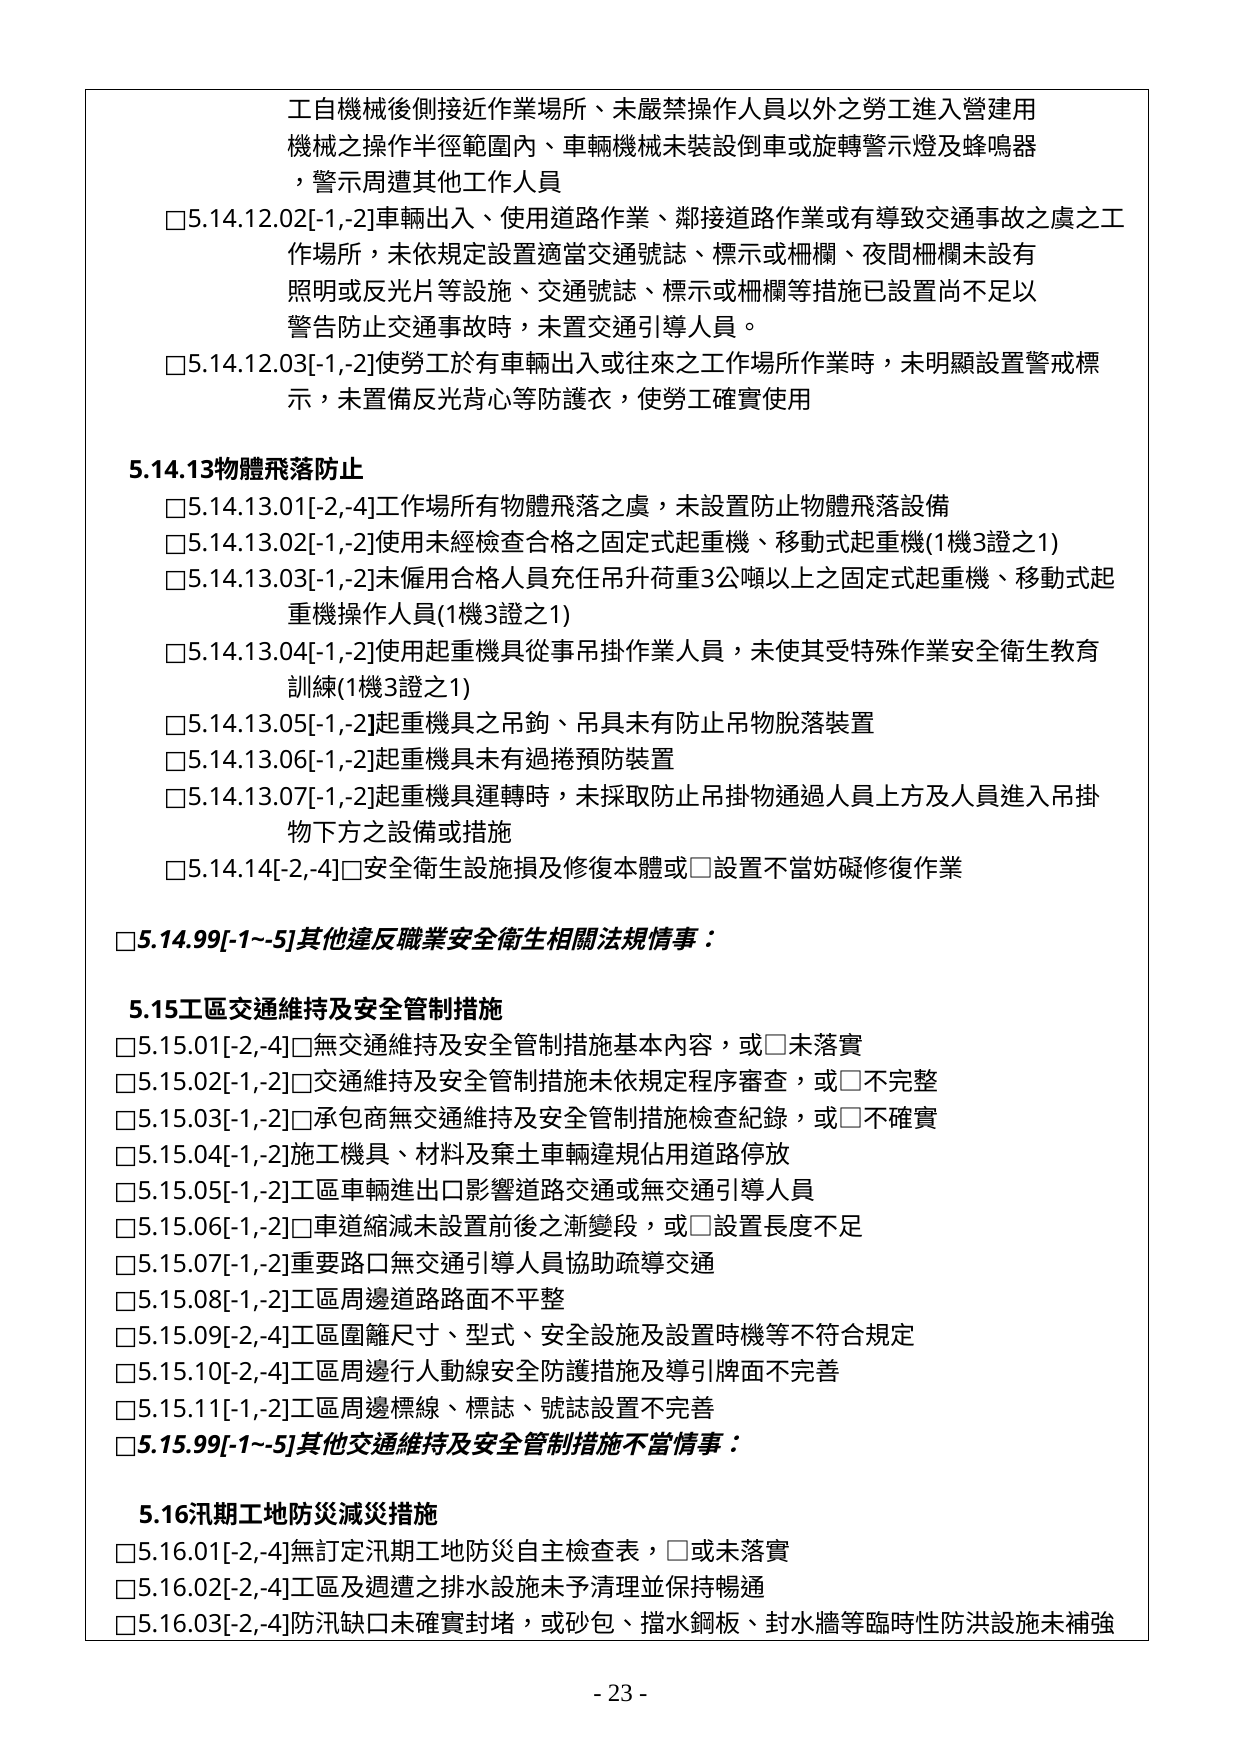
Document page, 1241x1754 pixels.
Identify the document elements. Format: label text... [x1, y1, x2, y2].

table_cell 工自機械後側接近作業場所、未嚴禁操作人員以外之勞工進入營建用 機械之操作半徑範圍內、車輛機械未裝設倒車或旋轉警示燈及蜂鳴器 ，警示周遭其他工作人員 □5.14.12.02[-1,-2]車輛出入、使用道路作業、鄰接道路作業或有導致交通事故之虞之工 作場所，未依規定設置適當交通號誌、標示或柵欄、夜間柵欄未設有 照明或反光片等設施、交通號誌、標示或柵欄等措施已設置尚不足以 警告防止交通事故時，未置交通引導人員。 □5.14.12.03[-1,-2]使勞工於有車輛出入或往來之工作場所作業時，未明顯設置警戒標 示，未置備反光背心等防護衣，使勞工確實使用 5.14.13物體飛落防止 □5.14.13.01[-2,-4]工作場所有物體飛落之虞，未設置防止物體飛落設備 □5.14.13.02[-1,-2]使用未經檢查合格之固定式起重機、移動式起重機(1機3證之1) □5.14.13.03[-1,-2]未僱用合格人員充任吊升荷重3公噸以上之固定式起重機、移動式起 重機操作人員(1機3證之1) □5.14.13.04[-1,-2]使用起重機具從事吊掛作業人員，未使其受特殊作業安全衛生教育 訓練(1機3證之1) □5.14.13.05[-1,-2]起重機具之吊鉤、吊具未有防止吊物脫落裝置 □5.14.13.06[-1,-2]起重機具未有過捲預防裝置 □5.14.13.07[-1,-2]起重機具運轉時，未採取防止吊掛物通過人員上方及人員進入吊掛 物下方之設備或措施 □5.14.14[-2,-4]□安全衛生設施損及修復本體或□設置不當妨礙修復作業 □5.14.99[-1~-5]其他違反職業安全衛生相關法規情事： 5.15工區交通維持及安全管制措施 □5.15.01[-2,-4]□無交通維持及安全管制措施基本內容，或□未落實 □5.15.02[-1,-2]□交通維持及安全管制措施未依規定程序審查，或□不完整 □5.15.03[-1,-2]□承包商無交通維持及安全管制措施檢查紀錄，或□不確實 □5.15.04[-1,-2]施工機具、材料及棄土車輛違規佔用道路停放 □5.15.05[-1,-2]工區車輛進出口影響道路交通或無交通引導人員 □5.15.06[-1,-2]□車道縮減未設置前後之漸變段，或□設置長度不足 □5.15.07[-1,-2]重要路口無交通引導人員協助疏導交通 □5.15.08[-1,-2]工區周邊道路路面不平整 □5.15.09[-2,-4]工區圍籬尺寸、型式、安全設施及設置時機等不符合規定 □5.15.10[-2,-4]工區周邊行人動線安全防護措施及導引牌面不完善 □5.15.11[-1,-2]工區周邊標線、標誌、號誌設置不完善 □5.15.99[-1~-5]其他交通維持及安全管制措施不當情事： 5.16汛期工地防災減災措施 □5.16.01[-2,-4]無訂定汛期工地防災自主檢查表，□或未落實 □5.16.02[-2,-4]工區及週遭之排水設施未予清理並保持暢通 □5.16.03[-2,-4]防汛缺口未確實封堵，或砂包、擋水鋼板、封水牆等臨時性防洪設施未補強 [86, 90, 1148, 1640]
